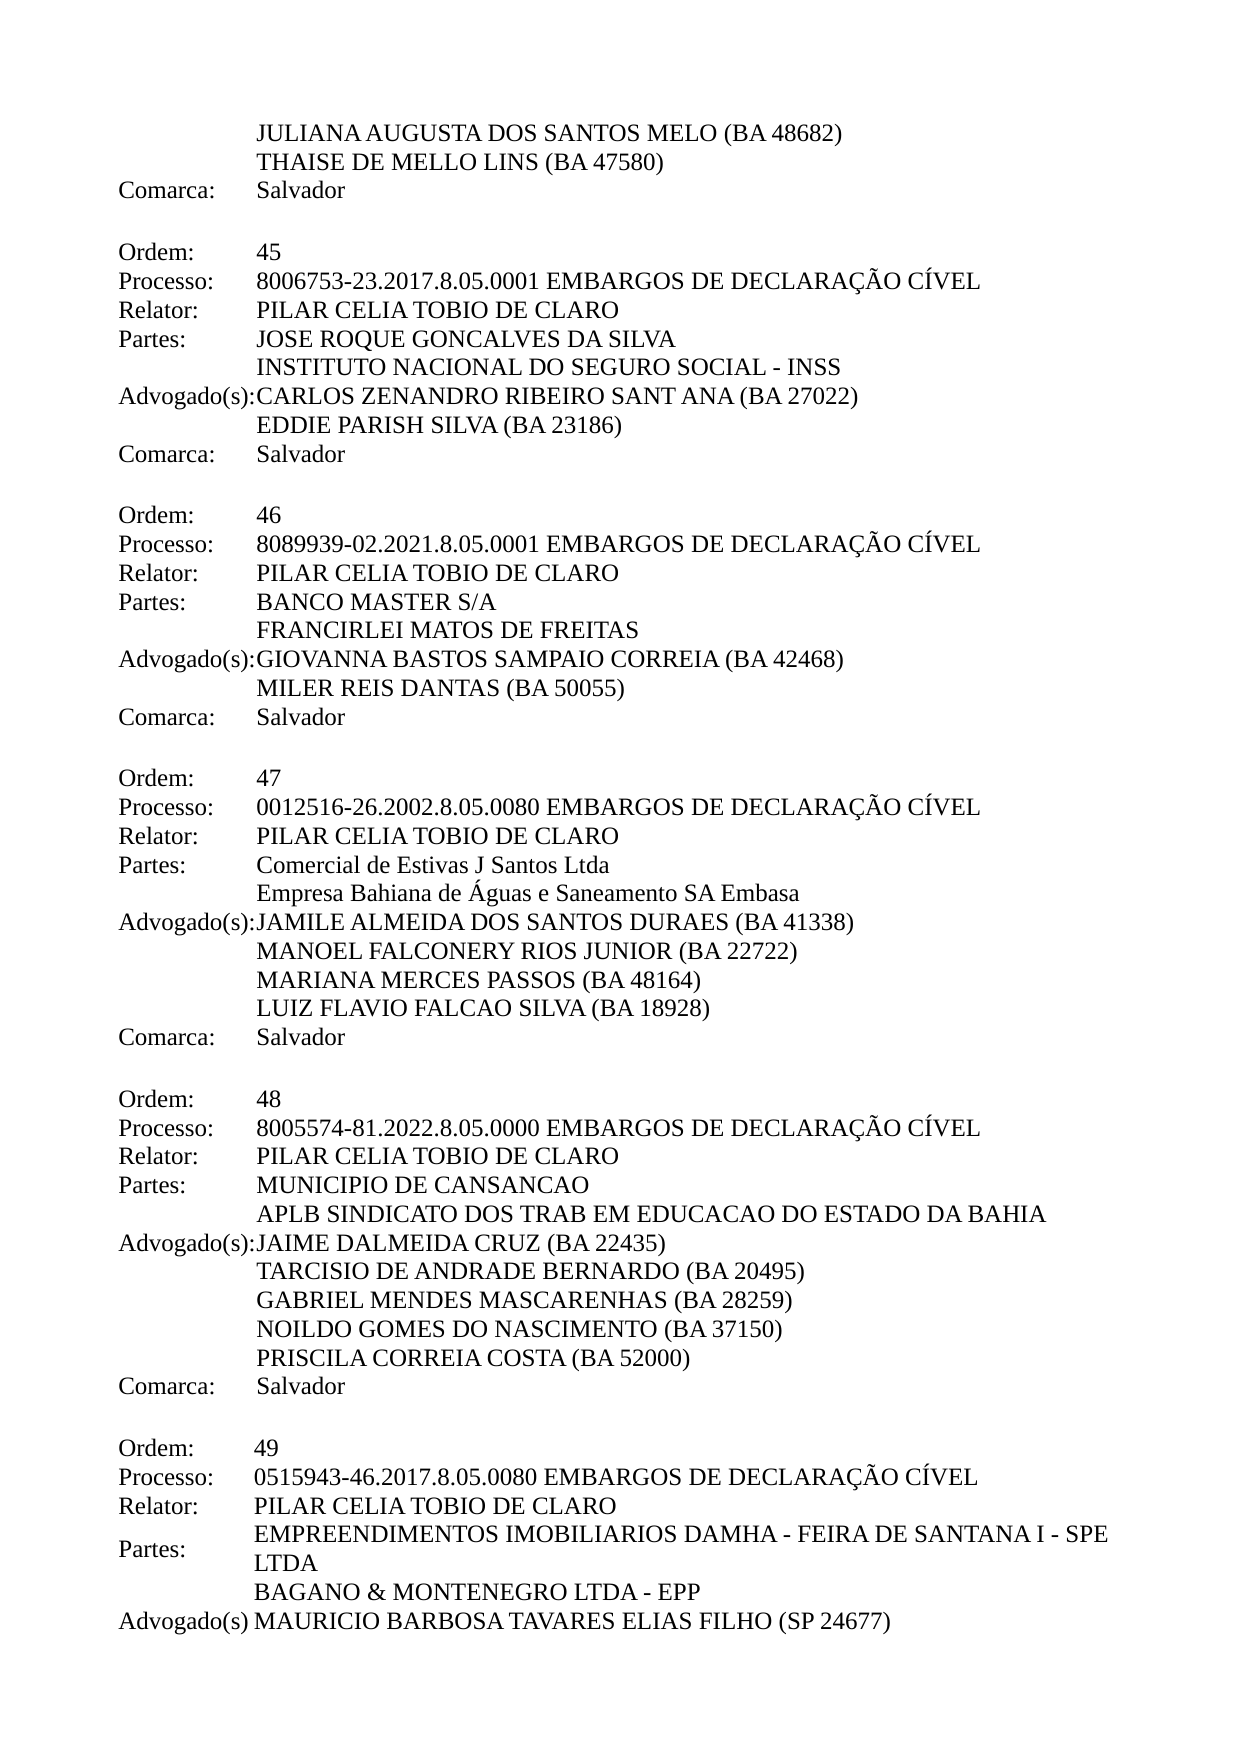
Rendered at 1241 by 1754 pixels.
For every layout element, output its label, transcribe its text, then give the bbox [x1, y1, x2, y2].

table_header Ordem: [118, 500, 256, 529]
table_cell [118, 965, 256, 993]
table_cell [118, 147, 256, 176]
table_cell Comarca: [118, 439, 256, 467]
table_header Ordem: [118, 238, 256, 266]
table_cell Relator: [118, 295, 256, 324]
table_cell BAGANO & MONTENEGRO LTDA - EPP [254, 1577, 1122, 1606]
table_cell [118, 615, 256, 644]
table_cell MILER REIS DANTAS (BA 50055) [256, 673, 984, 702]
table_cell 8006753-23.2017.8.05.0001 EMBARGOS DE DECLARAÇÃO CÍVEL [256, 266, 984, 295]
table_cell Salvador [256, 176, 984, 204]
table_cell MUNICIPIO DE CANSANCAO [256, 1170, 1055, 1199]
table_cell [118, 1314, 256, 1343]
table_cell Partes: [118, 1520, 254, 1577]
table_cell FRANCIRLEI MATOS DE FREITAS [256, 615, 984, 644]
table_cell [118, 1256, 256, 1285]
table_cell [118, 353, 256, 381]
table_cell Salvador [256, 1371, 1055, 1400]
table_cell Processo: [118, 792, 256, 821]
table_cell PILAR CELIA TOBIO DE CLARO [256, 558, 984, 587]
table_cell Partes: [118, 587, 256, 615]
table_cell MANOEL FALCONERY RIOS JUNIOR (BA 22722) [256, 936, 984, 965]
table_cell [118, 673, 256, 702]
table_cell Partes: [118, 1170, 256, 1199]
table_cell Comarca: [118, 176, 256, 204]
table_cell [118, 994, 256, 1022]
table_cell Partes: [118, 324, 256, 352]
table_cell 8089939-02.2021.8.05.0001 EMBARGOS DE DECLARAÇÃO CÍVEL [256, 529, 984, 558]
table_cell JOSE ROQUE GONCALVES DA SILVA [256, 324, 984, 352]
table_cell Processo: [118, 1462, 254, 1491]
table_cell Salvador [256, 439, 984, 467]
table_cell Processo: [118, 266, 256, 295]
table_cell Relator: [118, 821, 256, 850]
table_cell [118, 1285, 256, 1314]
table_cell Comarca: [118, 702, 256, 730]
table_cell EDDIE PARISH SILVA (BA 23186) [256, 410, 984, 439]
table_cell TARCISIO DE ANDRADE BERNARDO (BA 20495) [256, 1256, 1055, 1285]
table_cell Comercial de Estivas J Santos Ltda [256, 850, 984, 878]
table_header 49 [254, 1433, 1122, 1462]
table_cell LUIZ FLAVIO FALCAO SILVA (BA 18928) [256, 994, 984, 1022]
table_cell JULIANA AUGUSTA DOS SANTOS MELO (BA 48682) [256, 118, 984, 147]
table_cell [118, 1343, 256, 1371]
table_cell Advogado(s): [118, 1228, 256, 1256]
table_cell CARLOS ZENANDRO RIBEIRO SANT ANA (BA 27022) [256, 381, 984, 410]
table_cell Salvador [256, 702, 984, 730]
table_cell Advogado(s): [118, 644, 256, 673]
table_cell Empresa Bahiana de Águas e Saneamento SA Embasa [256, 879, 984, 907]
table_cell MARIANA MERCES PASSOS (BA 48164) [256, 965, 984, 993]
table_cell Partes: [118, 850, 256, 878]
table_cell THAISE DE MELLO LINS (BA 47580) [256, 147, 984, 176]
table_cell [118, 1577, 254, 1606]
table_cell Advogado(s): [118, 907, 256, 936]
table_cell Relator: [118, 1491, 254, 1519]
table_cell Processo: [118, 529, 256, 558]
table_cell [118, 1199, 256, 1228]
table_cell Comarca: [118, 1022, 256, 1051]
table_cell JAIME DALMEIDA CRUZ (BA 22435) [256, 1228, 1055, 1256]
table_cell PILAR CELIA TOBIO DE CLARO [256, 295, 984, 324]
table_cell PILAR CELIA TOBIO DE CLARO [256, 821, 984, 850]
table_cell JAMILE ALMEIDA DOS SANTOS DURAES (BA 41338) [256, 907, 984, 936]
table_header Ordem: [118, 1433, 254, 1462]
table_cell [118, 879, 256, 907]
table_cell INSTITUTO NACIONAL DO SEGURO SOCIAL - INSS [256, 353, 984, 381]
table_cell 8005574-81.2022.8.05.0000 EMBARGOS DE DECLARAÇÃO CÍVEL [256, 1113, 1055, 1141]
table_cell Relator: [118, 558, 256, 587]
table_cell PILAR CELIA TOBIO DE CLARO [256, 1141, 1055, 1170]
table_header 45 [256, 238, 984, 266]
table_cell Advogado(s) [118, 1606, 254, 1634]
table_cell GABRIEL MENDES MASCARENHAS (BA 28259) [256, 1285, 1055, 1314]
table_header 47 [256, 764, 984, 792]
table_header 48 [256, 1084, 1055, 1113]
table_cell 0515943-46.2017.8.05.0080 EMBARGOS DE DECLARAÇÃO CÍVEL [254, 1462, 1122, 1491]
table_cell Relator: [118, 1141, 256, 1170]
table_cell [118, 118, 256, 147]
table_cell 0012516-26.2002.8.05.0080 EMBARGOS DE DECLARAÇÃO CÍVEL [256, 792, 984, 821]
table_cell EMPREENDIMENTOS IMOBILIARIOS DAMHA - FEIRA DE SANTANA I - SPE LTDA [254, 1520, 1122, 1577]
table_cell Comarca: [118, 1371, 256, 1400]
table_cell PILAR CELIA TOBIO DE CLARO [254, 1491, 1122, 1519]
table_cell Processo: [118, 1113, 256, 1141]
table_cell Salvador [256, 1022, 984, 1051]
table_cell BANCO MASTER S/A [256, 587, 984, 615]
table_cell MAURICIO BARBOSA TAVARES ELIAS FILHO (SP 24677) [254, 1606, 1122, 1634]
table_cell PRISCILA CORREIA COSTA (BA 52000) [256, 1343, 1055, 1371]
table_cell GIOVANNA BASTOS SAMPAIO CORREIA (BA 42468) [256, 644, 984, 673]
table_cell [118, 936, 256, 965]
table_header Ordem: [118, 764, 256, 792]
table_header 46 [256, 500, 984, 529]
table_cell Advogado(s): [118, 381, 256, 410]
table_cell APLB SINDICATO DOS TRAB EM EDUCACAO DO ESTADO DA BAHIA [256, 1199, 1055, 1228]
table_header Ordem: [118, 1084, 256, 1113]
table_cell [118, 410, 256, 439]
table_cell NOILDO GOMES DO NASCIMENTO (BA 37150) [256, 1314, 1055, 1343]
